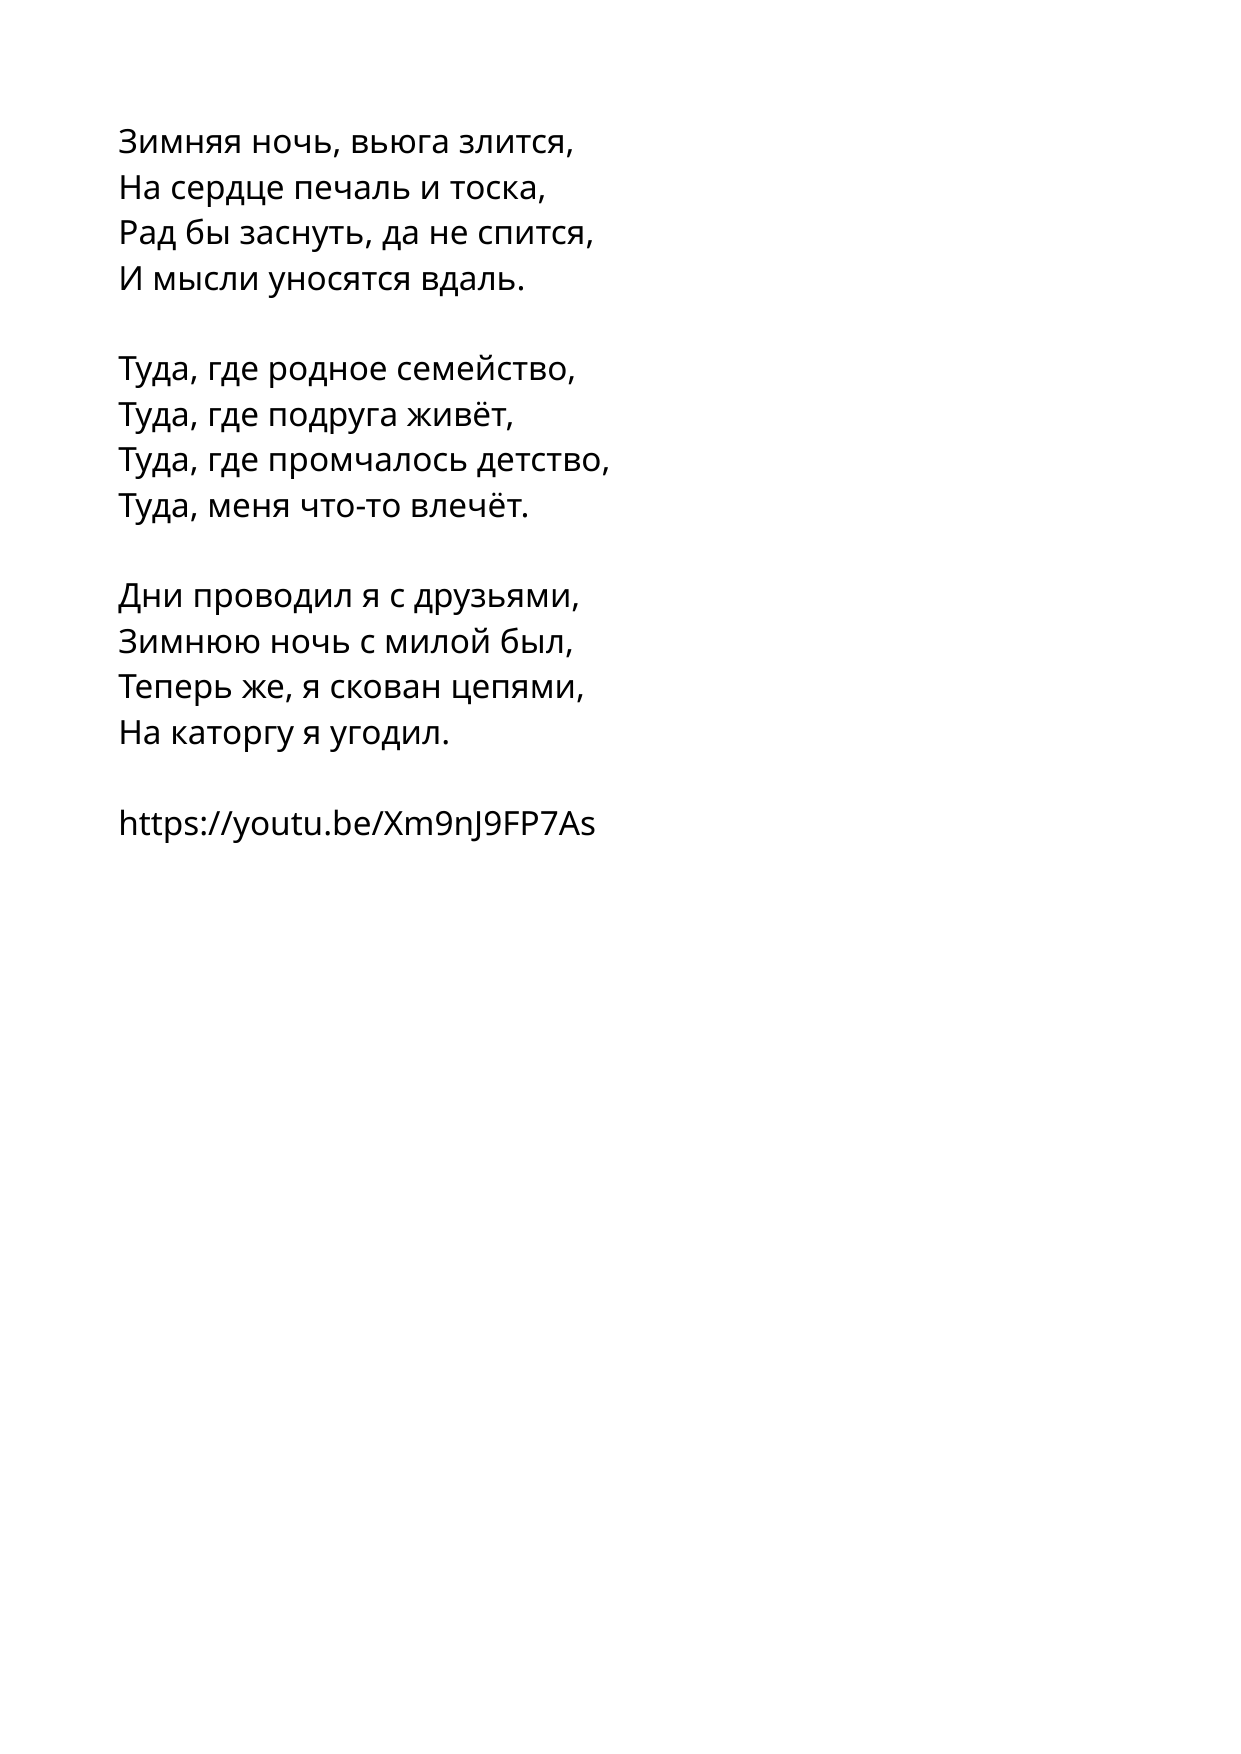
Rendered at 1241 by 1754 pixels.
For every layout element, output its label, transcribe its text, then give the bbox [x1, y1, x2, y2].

text Туда, где промчалось детство, [118, 436, 1122, 481]
text И мысли уносятся вдаль. [118, 254, 1122, 300]
text https://youtu.be/Xm9nJ9FP7As [118, 799, 1122, 845]
text На сердце печаль и тоска, [118, 163, 1122, 209]
text Рад бы заснуть, да не спится, [118, 209, 1122, 254]
text Теперь же, я скован цепями, [118, 663, 1122, 708]
text Туда, меня что-то влечёт. [118, 481, 1122, 527]
text На каторгу я угодил. [118, 708, 1122, 754]
text Зимняя ночь, вьюга злится, [118, 118, 1122, 163]
text Зимнюю ночь с милой был, [118, 618, 1122, 663]
text Туда, где подруга живёт, [118, 391, 1122, 436]
text Дни проводил я с друзьями, [118, 572, 1122, 618]
text Туда, где родное семейство, [118, 345, 1122, 391]
